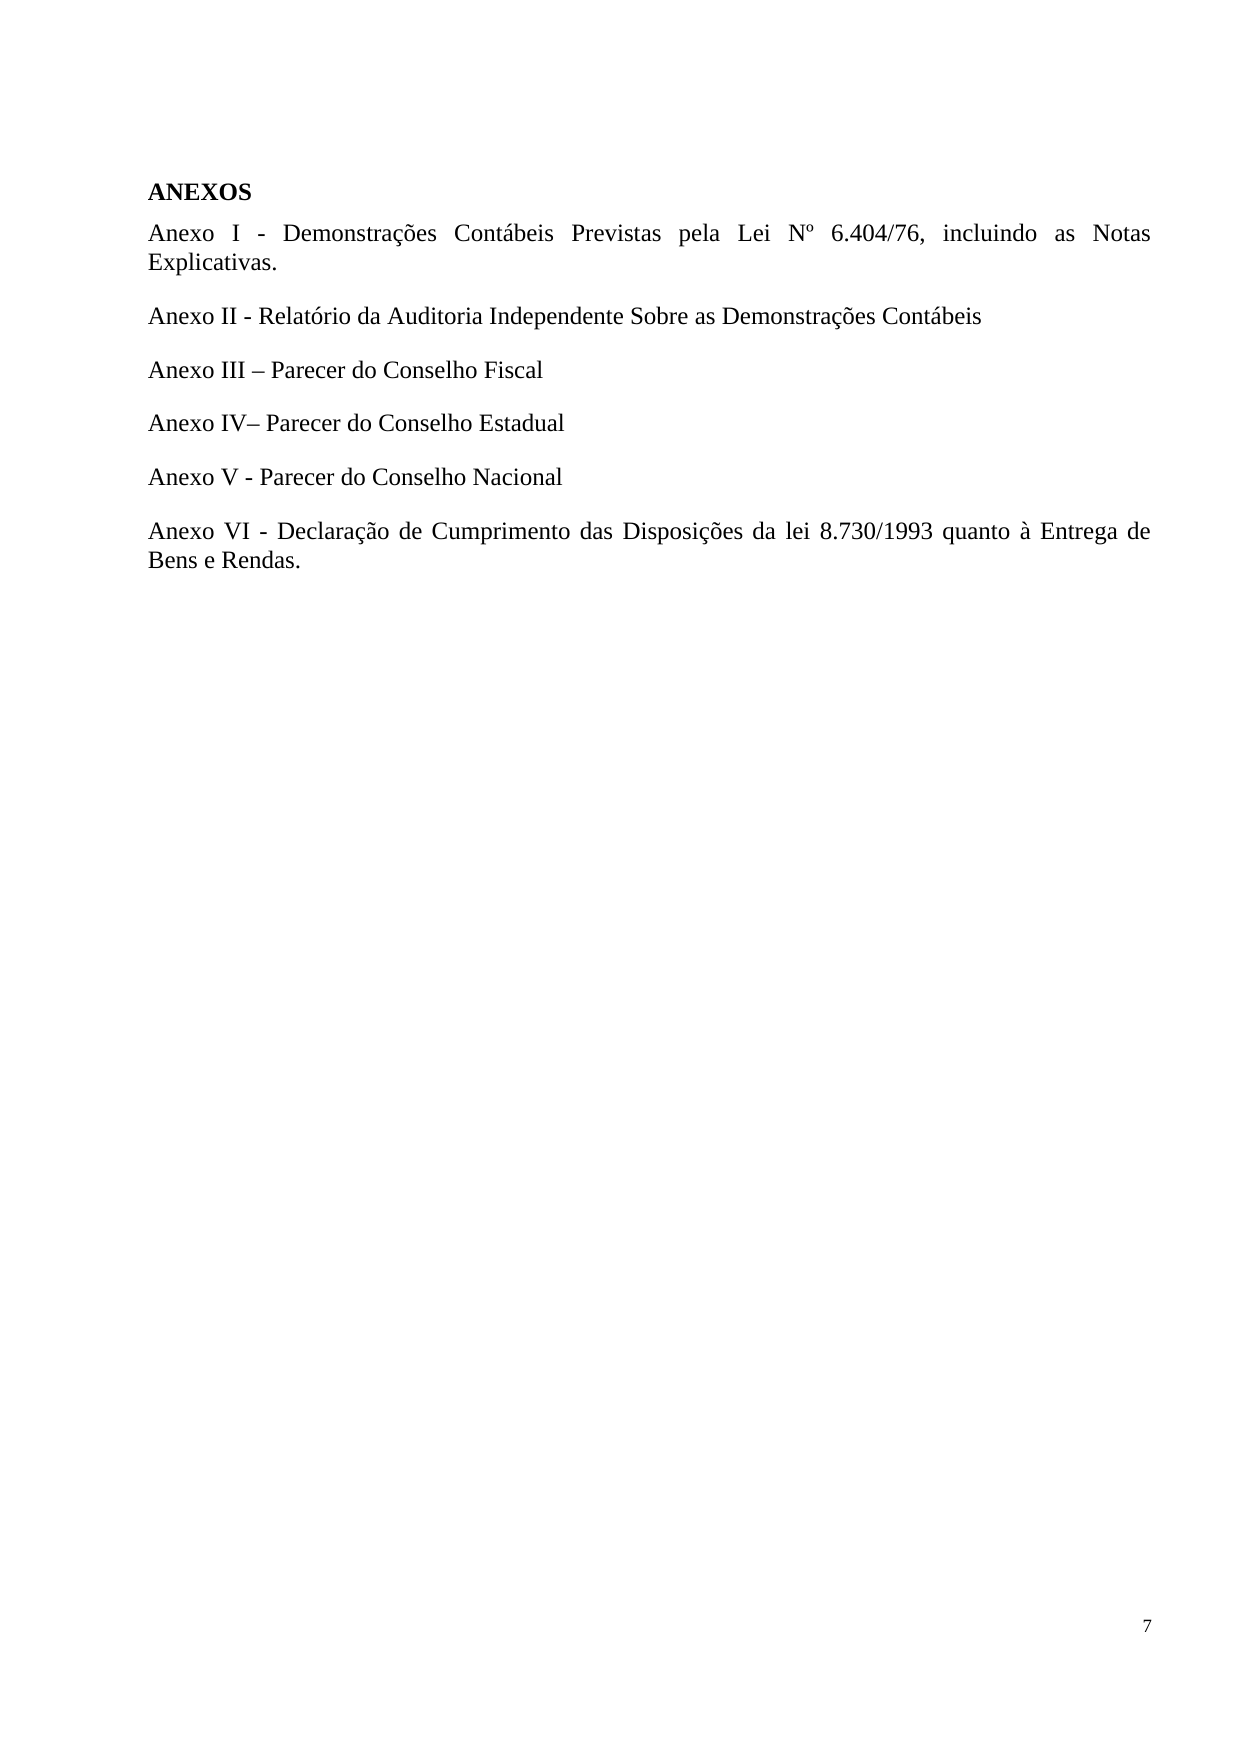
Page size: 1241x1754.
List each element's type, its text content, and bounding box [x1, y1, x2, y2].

text Anexo II - Relatório da Auditoria Independente Sobre as Demonstrações Contábeis [148, 301, 1152, 330]
text Anexo V - Parecer do Conselho Nacional [148, 462, 1152, 491]
text Anexo I - Demonstrações Contábeis Previstas pela Lei Nº 6.404/76, incluindo as Notas Explicativas. [148, 218, 1152, 276]
text Anexo VI - Declaração de Cumprimento das Disposições da lei 8.730/1993 quanto à Entrega de Bens e Rendas. [148, 516, 1152, 573]
text Anexo III – Parecer do Conselho Fiscal [148, 355, 1152, 383]
text ANEXOS [148, 177, 1152, 206]
text Anexo IV– Parecer do Conselho Estadual [148, 408, 1152, 437]
